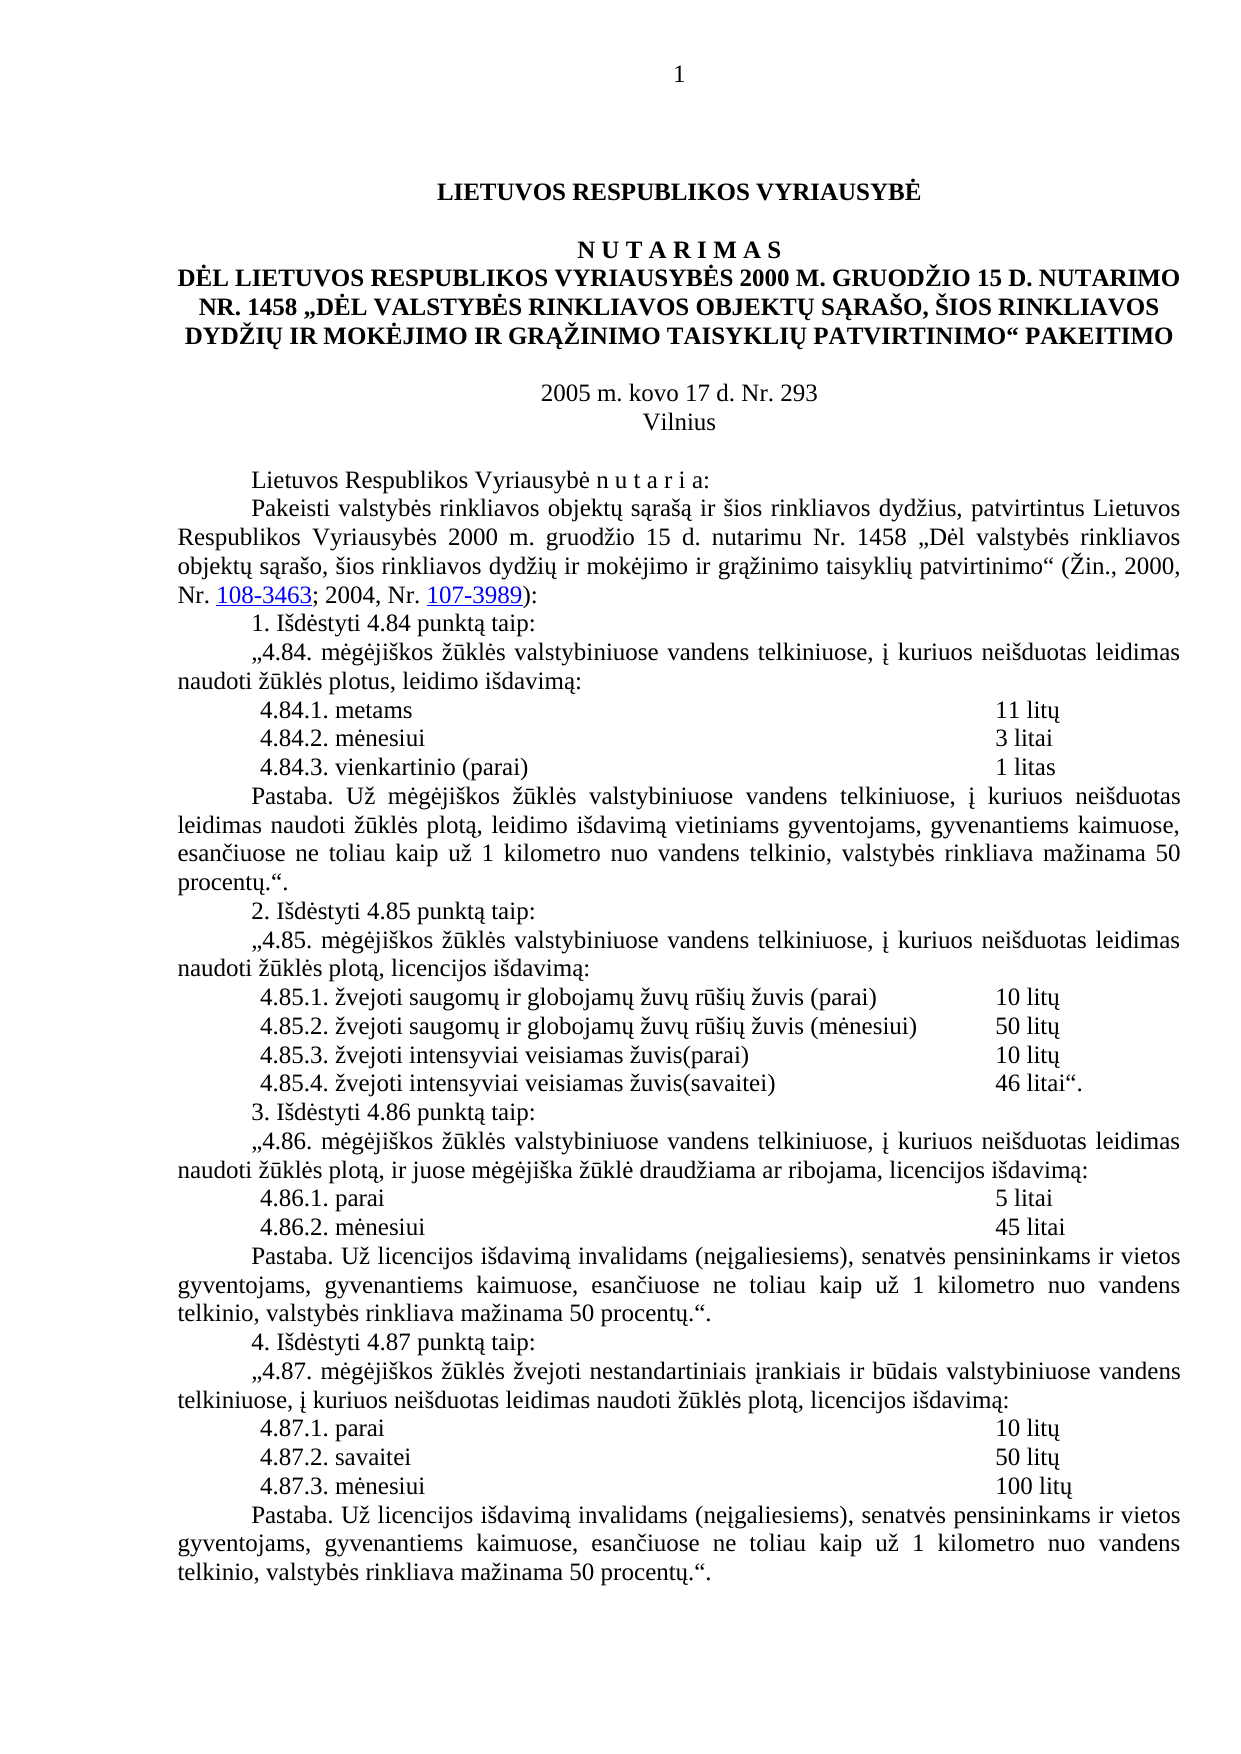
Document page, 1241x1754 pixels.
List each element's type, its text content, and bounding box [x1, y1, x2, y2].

table_cell 4.84.2. mėnesiui [177, 724, 984, 752]
table_cell 45 litai [984, 1212, 1204, 1241]
text Pakeisti valstybės rinkliavos objektų sąrašą ir šios rinkliavos dydžius, patvirtintus Lietuvos Respublikos Vyriausybės 2000 m. gruodžio 15 d. nutarimu Nr. 1458 „Dėl valstybės rinkliavos objektų sąrašo, šios rinkliavos dydžių ir mokėjimo ir grąžinimo taisyklių patvirtinimo“ (Žin., 2000, Nr. 108-3463; 2004, Nr. 107-3989): [177, 493, 1181, 608]
text 4. Išdėstyti 4.87 punktą taip: [177, 1327, 1181, 1356]
text „4.84. mėgėjiškos žūklės valstybiniuose vandens telkiniuose, į kuriuos neišduotas leidimas naudoti žūklės plotus, leidimo išdavimą: [177, 637, 1181, 695]
table_cell 4.85.2. žvejoti saugomų ir globojamų žuvų rūšių žuvis (mėnesiui) [177, 1011, 984, 1040]
text 3. Išdėstyti 4.86 punktą taip: [177, 1097, 1181, 1126]
table_header 4.86.1. parai [177, 1184, 984, 1212]
table_cell 50 litų [984, 1011, 1204, 1040]
table_header 4.85.1. žvejoti saugomų ir globojamų žuvų rūšių žuvis (parai) [177, 982, 984, 1011]
text 2. Išdėstyti 4.85 punktą taip: [177, 896, 1181, 925]
text Vilnius [177, 407, 1181, 436]
text Lietuvos Respublikos Vyriausybė nutaria: [177, 465, 1181, 493]
text N U T A R I M A S [177, 235, 1181, 263]
table_cell 1 litas [984, 752, 1204, 781]
table_header 10 litų [984, 1414, 1204, 1442]
table_cell 100 litų [984, 1471, 1204, 1500]
table_header 4.87.1. parai [177, 1414, 984, 1442]
table_cell 4.86.2. mėnesiui [177, 1212, 984, 1241]
table_cell 46 litai“. [984, 1069, 1204, 1097]
text LIETUVOS RESPUBLIKOS VYRIAUSYBĖ [177, 177, 1181, 206]
table_header 4.84.1. metams [177, 695, 984, 723]
text „4.87. mėgėjiškos žūklės žvejoti nestandartiniais įrankiais ir būdais valstybiniuose vandens telkiniuose, į kuriuos neišduotas leidimas naudoti žūklės plotą, licencijos išdavimą: [177, 1356, 1181, 1413]
table_header 5 litai [984, 1184, 1204, 1212]
table_cell 4.87.2. savaitei [177, 1442, 984, 1471]
table_header 10 litų [984, 982, 1204, 1011]
table_cell 4.85.3. žvejoti intensyviai veisiamas žuvis(parai) [177, 1040, 984, 1068]
text 2005 m. kovo 17 d. Nr. 293 [177, 378, 1181, 407]
table_header 11 litų [984, 695, 1204, 723]
text 1. Išdėstyti 4.84 punktą taip: [177, 608, 1181, 637]
text „4.86. mėgėjiškos žūklės valstybiniuose vandens telkiniuose, į kuriuos neišduotas leidimas naudoti žūklės plotą, ir juose mėgėjiška žūklė draudžiama ar ribojama, licencijos išdavimą: [177, 1126, 1181, 1183]
text Pastaba. Už mėgėjiškos žūklės valstybiniuose vandens telkiniuose, į kuriuos neišduotas leidimas naudoti žūklės plotą, leidimo išdavimą vietiniams gyventojams, gyvenantiems kaimuose, esančiuose ne toliau kaip už 1 kilometro nuo vandens telkinio, valstybės rinkliava mažinama 50 procentų.“. [177, 781, 1181, 896]
text DĖL LIETUVOS RESPUBLIKOS VYRIAUSYBĖS 2000 M. GRUODŽIO 15 D. NUTARIMO NR. 1458 „DĖL VALSTYBĖS RINKLIAVOS OBJEKTŲ SĄRAŠO, ŠIOS RINKLIAVOS DYDŽIŲ IR MOKĖJIMO IR GRĄŽINIMO TAISYKLIŲ PATVIRTINIMO“ PAKEITIMO [177, 263, 1181, 350]
text „4.85. mėgėjiškos žūklės valstybiniuose vandens telkiniuose, į kuriuos neišduotas leidimas naudoti žūklės plotą, licencijos išdavimą: [177, 925, 1181, 982]
table_cell 4.87.3. mėnesiui [177, 1471, 984, 1500]
text Pastaba. Už licencijos išdavimą invalidams (neįgaliesiems), senatvės pensininkams ir vietos gyventojams, gyvenantiems kaimuose, esančiuose ne toliau kaip už 1 kilometro nuo vandens telkinio, valstybės rinkliava mažinama 50 procentų.“. [177, 1241, 1181, 1327]
table_cell 3 litai [984, 724, 1204, 752]
table_cell 50 litų [984, 1442, 1204, 1471]
table_cell 10 litų [984, 1040, 1204, 1068]
table_cell 4.84.3. vienkartinio (parai) [177, 752, 984, 781]
table_cell 4.85.4. žvejoti intensyviai veisiamas žuvis(savaitei) [177, 1069, 984, 1097]
text Pastaba. Už licencijos išdavimą invalidams (neįgaliesiems), senatvės pensininkams ir vietos gyventojams, gyvenantiems kaimuose, esančiuose ne toliau kaip už 1 kilometro nuo vandens telkinio, valstybės rinkliava mažinama 50 procentų.“. [177, 1500, 1181, 1586]
